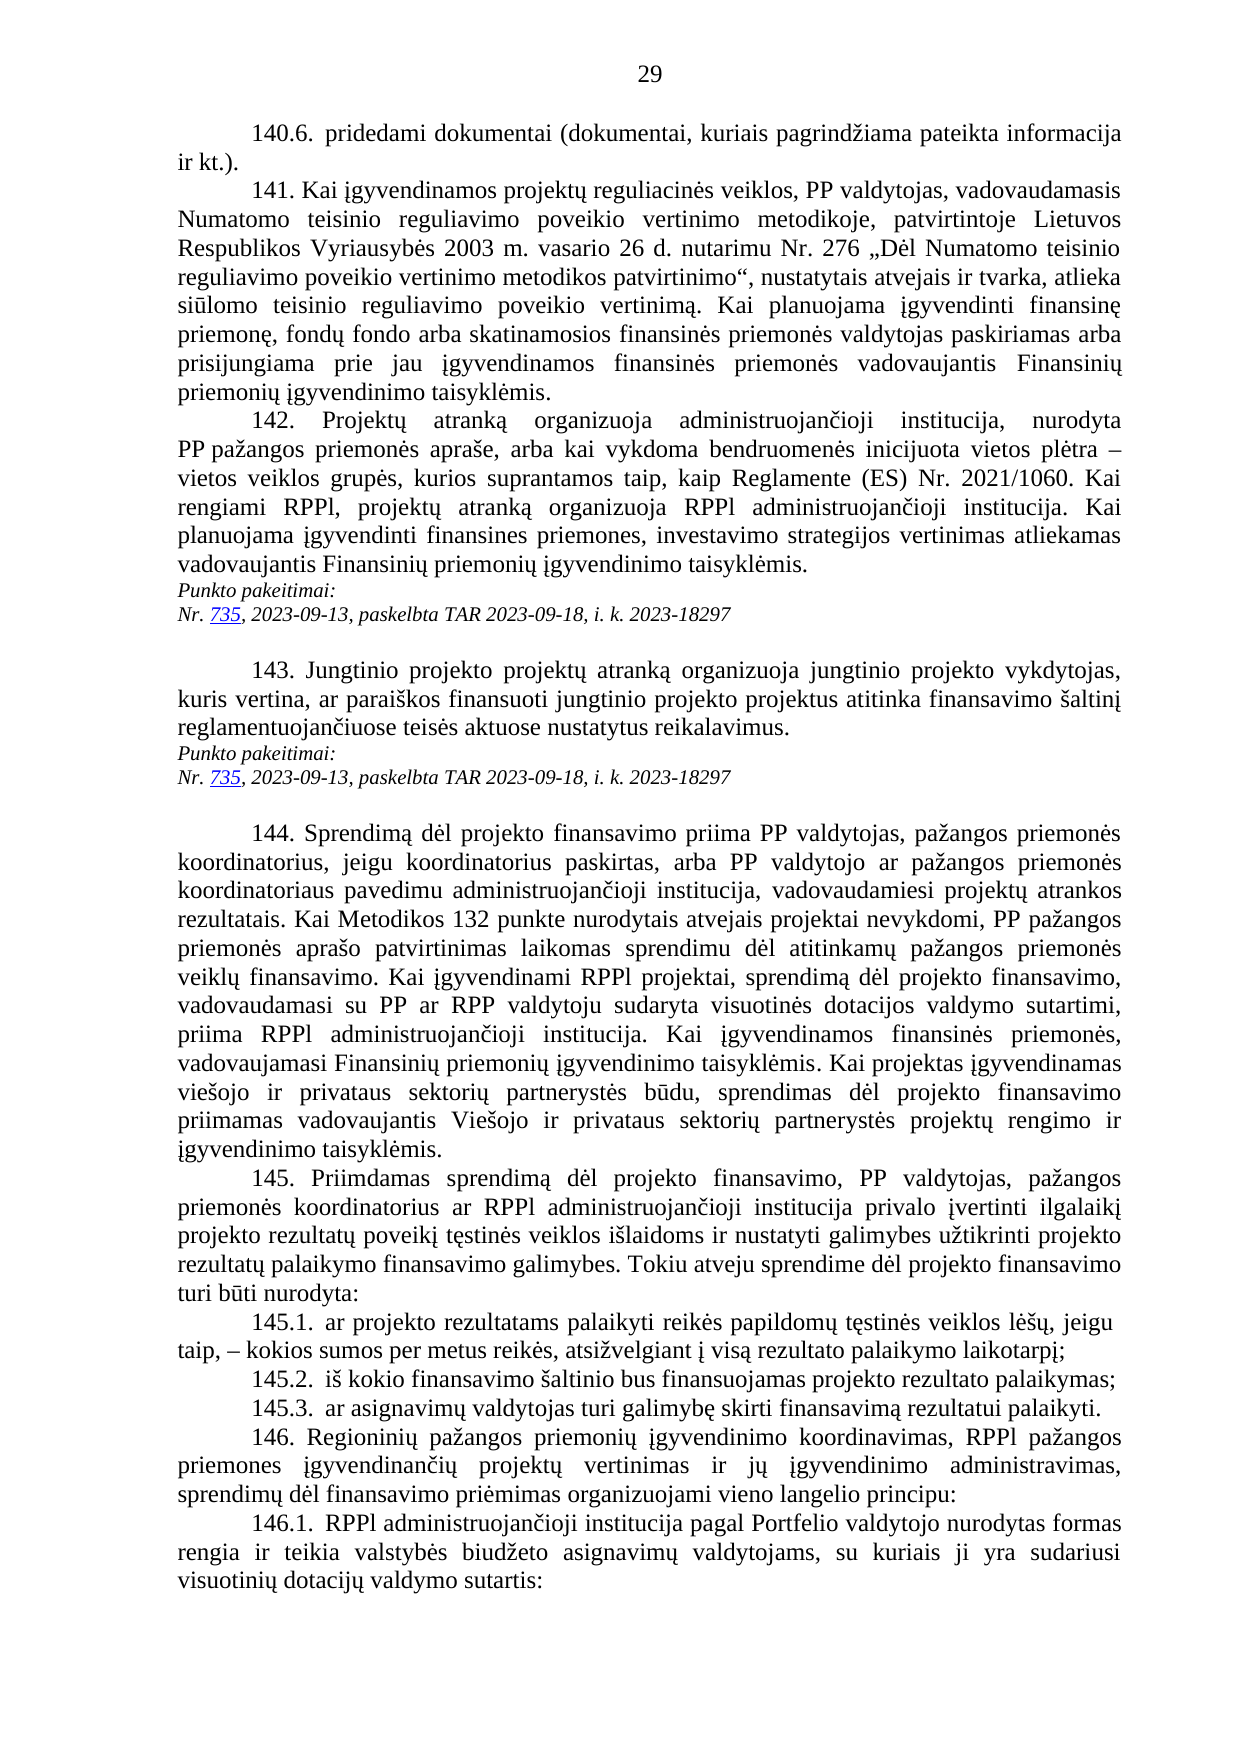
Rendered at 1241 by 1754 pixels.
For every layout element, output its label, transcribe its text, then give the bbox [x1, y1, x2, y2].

text Nr. 735, 2023-09-13, paskelbta TAR 2023-09-18, i. k. 2023-18297 [177, 765, 1122, 789]
text 144. Sprendimą dėl projekto finansavimo priima PP valdytojas, pažangos priemonės koordinatorius, jeigu koordinatorius paskirtas, arba PP valdytojo ar pažangos priemonės koordinatoriaus pavedimu administruojančioji institucija, vadovaudamiesi projektų atrankos rezultatais. Kai Metodikos 132 punkte nurodytais atvejais projektai nevykdomi, PP pažangos priemonės aprašo patvirtinimas laikomas sprendimu dėl atitinkamų pažangos priemonės veiklų finansavimo. Kai įgyvendinami RPPl projektai, sprendimą dėl projekto finansavimo, vadovaudamasi su PP ar RPP valdytoju sudaryta visuotinės dotacijos valdymo sutartimi, priima RPPl administruojančioji institucija. Kai įgyvendinamos finansinės priemonės, vadovaujamasi Finansinių priemonių įgyvendinimo taisyklėmis. Kai projektas įgyvendinamas viešojo ir privataus sektorių partnerystės būdu, sprendimas dėl projekto finansavimo priimamas vadovaujantis Viešojo ir privataus sektorių partnerystės projektų rengimo ir įgyvendinimo taisyklėmis. [177, 818, 1122, 1163]
text 145.3. ar asignavimų valdytojas turi galimybę skirti finansavimą rezultatui palaikyti. [177, 1393, 1122, 1422]
text 145.2. iš kokio finansavimo šaltinio bus finansuojamas projekto rezultato palaikymas; [177, 1364, 1122, 1393]
text 146.1. RPPl administruojančioji institucija pagal Portfelio valdytojo nurodytas formas rengia ir teikia valstybės biudžeto asignavimų valdytojams, su kuriais ji yra sudariusi visuotinių dotacijų valdymo sutartis: [177, 1508, 1122, 1594]
text 146. Regioninių pažangos priemonių įgyvendinimo koordinavimas, RPPl pažangos priemones įgyvendinančių projektų vertinimas ir jų įgyvendinimo administravimas, sprendimų dėl finansavimo priėmimas organizuojami vieno langelio principu: [177, 1422, 1122, 1508]
text 145. Priimdamas sprendimą dėl projekto finansavimo, PP valdytojas, pažangos priemonės koordinatorius ar RPPl administruojančioji institucija privalo įvertinti ilgalaikį projekto rezultatų poveikį tęstinės veiklos išlaidoms ir nustatyti galimybes užtikrinti projekto rezultatų palaikymo finansavimo galimybes. Tokiu atveju sprendime dėl projekto finansavimo turi būti nurodyta: [177, 1163, 1122, 1307]
text Punkto pakeitimai: [177, 741, 1122, 765]
text 140.6. pridedami dokumentai (dokumentai, kuriais pagrindžiama pateikta informacija ir kt.). [177, 118, 1122, 176]
text 143. Jungtinio projekto projektų atranką organizuoja jungtinio projekto vykdytojas, kuris vertina, ar paraiškos finansuoti jungtinio projekto projektus atitinka finansavimo šaltinį reglamentuojančiuose teisės aktuose nustatytus reikalavimus. [177, 655, 1122, 741]
text Nr. 735, 2023-09-13, paskelbta TAR 2023-09-18, i. k. 2023-18297 [177, 602, 1122, 626]
text 141. Kai įgyvendinamos projektų reguliacinės veiklos, PP valdytojas, vadovaudamasis Numatomo teisinio reguliavimo poveikio vertinimo metodikoje, patvirtintoje Lietuvos Respublikos Vyriausybės 2003 m. vasario 26 d. nutarimu Nr. 276 „Dėl Numatomo teisinio reguliavimo poveikio vertinimo metodikos patvirtinimo“, nustatytais atvejais ir tvarka, atlieka siūlomo teisinio reguliavimo poveikio vertinimą. Kai planuojama įgyvendinti finansinę priemonę, fondų fondo arba skatinamosios finansinės priemonės valdytojas paskiriamas arba prisijungiama prie jau įgyvendinamos finansinės priemonės vadovaujantis Finansinių priemonių įgyvendinimo taisyklėmis. [177, 176, 1122, 406]
text 145.1. ar projekto rezultatams palaikyti reikės papildomų tęstinės veiklos lėšų, jeigu taip, – kokios sumos per metus reikės, atsižvelgiant į visą rezultato palaikymo laikotarpį; [177, 1307, 1122, 1364]
text Punkto pakeitimai: [177, 578, 1122, 602]
text 142. Projektų atranką organizuoja administruojančioji institucija, nurodyta PP pažangos priemonės apraše, arba kai vykdoma bendruomenės inicijuota vietos plėtra – vietos veiklos grupės, kurios suprantamos taip, kaip Reglamente (ES) Nr. 2021/1060. Kai rengiami RPPl, projektų atranką organizuoja RPPl administruojančioji institucija. Kai planuojama įgyvendinti finansines priemones, investavimo strategijos vertinimas atliekamas vadovaujantis Finansinių priemonių įgyvendinimo taisyklėmis. [177, 406, 1122, 578]
